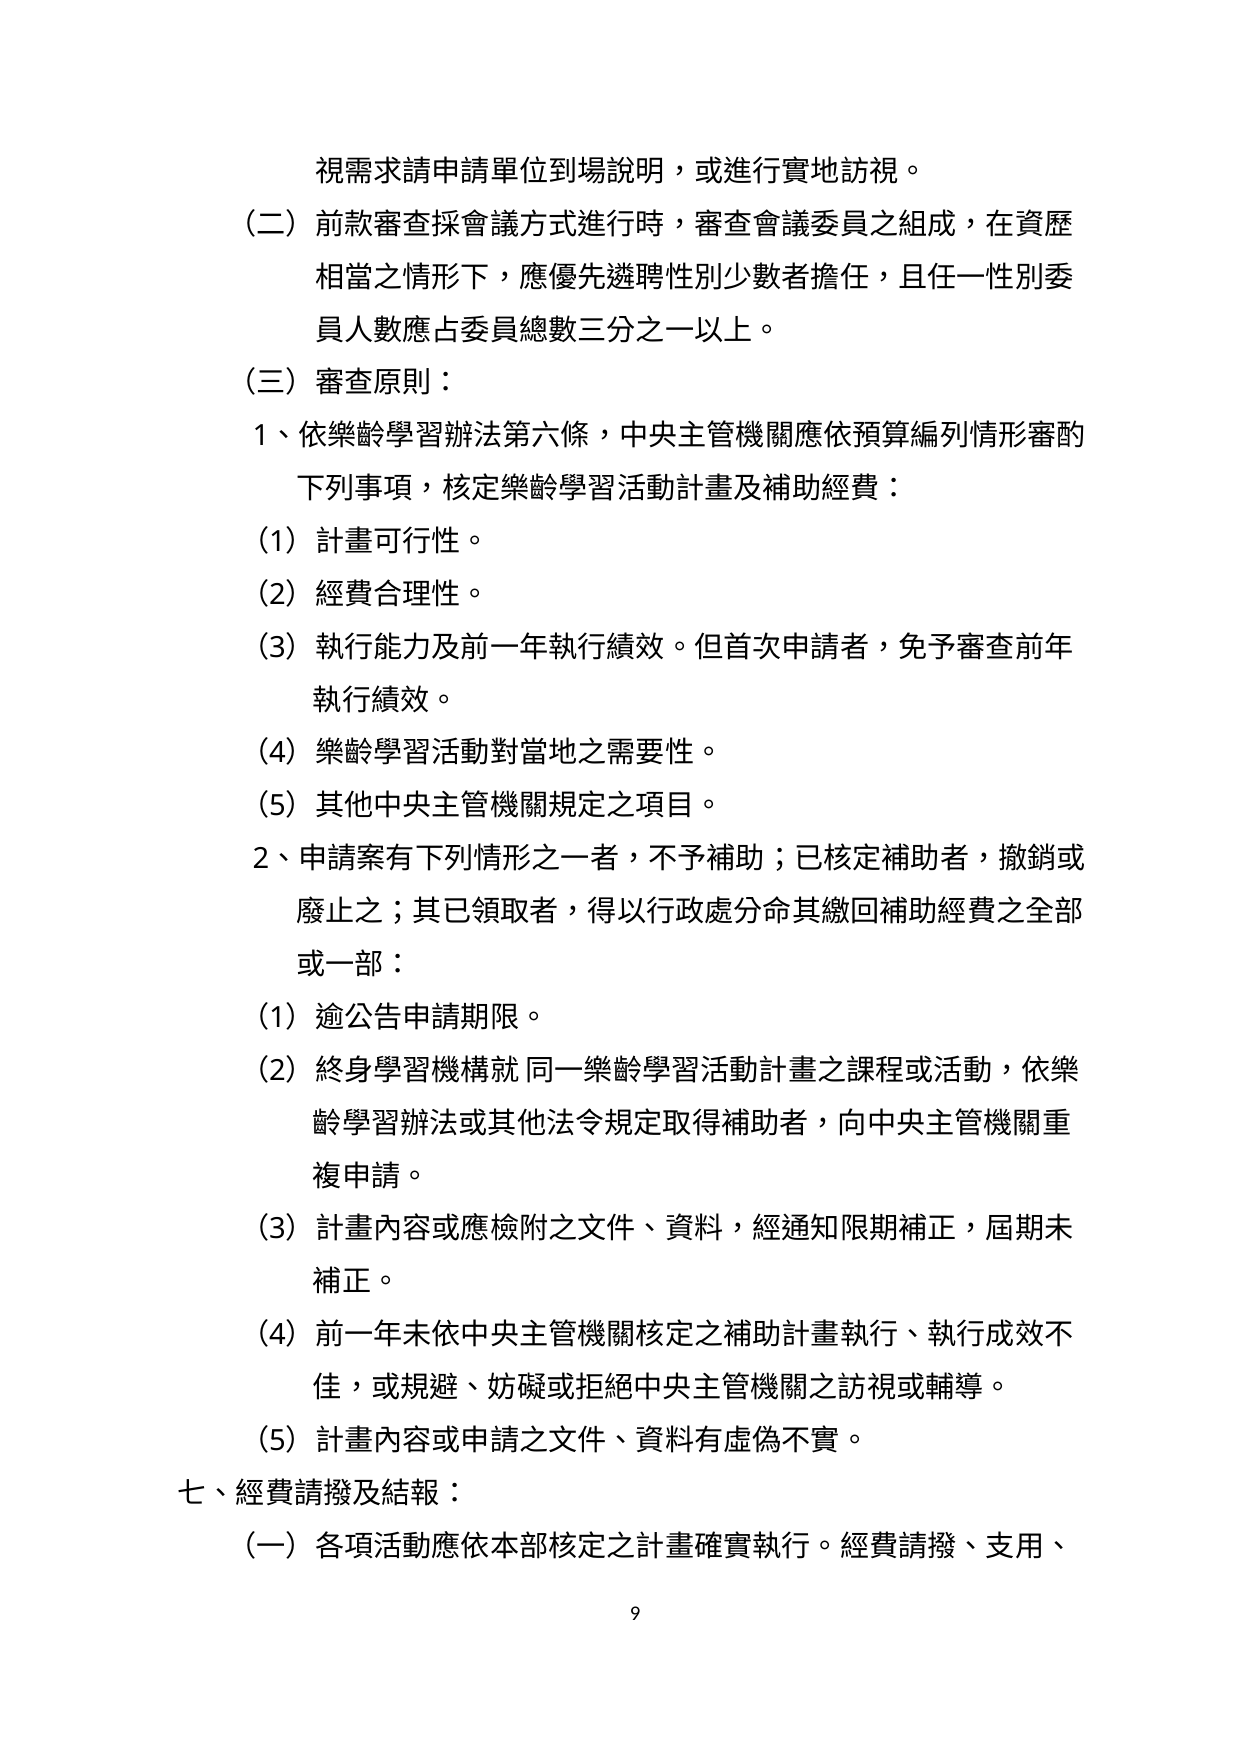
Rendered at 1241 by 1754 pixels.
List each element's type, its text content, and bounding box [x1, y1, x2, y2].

text （2）終身學習機構就 同一樂齡學習活動計畫之課程或活動，依樂齡學習辦法或其他法令規定取得補助者，向中央主管機關重複申請。 [240, 1046, 1092, 1194]
text 1、依樂齡學習辦法第六條，中央主管機關應依預算編列情形審酌下列事項，核定樂齡學習活動計畫及補助經費： [252, 412, 1092, 507]
text （二）前款審查採會議方式進行時，審查會議委員之組成，在資歷相當之情形下，應優先遴聘性別少數者擔任，且任一性別委員人數應占委員總數三分之一以上。 [227, 201, 1092, 348]
text （5）其他中央主管機關規定之項目。 [240, 782, 1092, 824]
text （一）各項活動應依本部核定之計畫確實執行。經費請撥、支用、 [227, 1522, 1092, 1564]
text （2）經費合理性。 [240, 570, 1092, 613]
text 視需求請申請單位到場說明，或進行實地訪視。 [227, 148, 1092, 190]
text （3）執行能力及前一年執行績效。但首次申請者，免予審查前年執行績效。 [240, 623, 1092, 718]
text 七、經費請撥及結報： [177, 1469, 1092, 1512]
text （4）樂齡學習活動對當地之需要性。 [240, 729, 1092, 771]
text （1）逾公告申請期限。 [240, 993, 1092, 1036]
text （1）計畫可行性。 [240, 517, 1092, 560]
text （3）計畫內容或應檢附之文件、資料，經通知限期補正，屆期未補正。 [240, 1205, 1092, 1300]
text （5）計畫內容或申請之文件、資料有虛偽不實。 [240, 1416, 1092, 1459]
text （4）前一年未依中央主管機關核定之補助計畫執行、執行成效不佳，或規避、妨礙或拒絕中央主管機關之訪視或輔導。 [240, 1311, 1092, 1406]
text 2、申請案有下列情形之一者，不予補助；已核定補助者，撤銷或廢止之；其已領取者，得以行政處分命其繳回補助經費之全部或一部： [252, 835, 1092, 983]
text （三）審查原則： [227, 359, 1092, 401]
